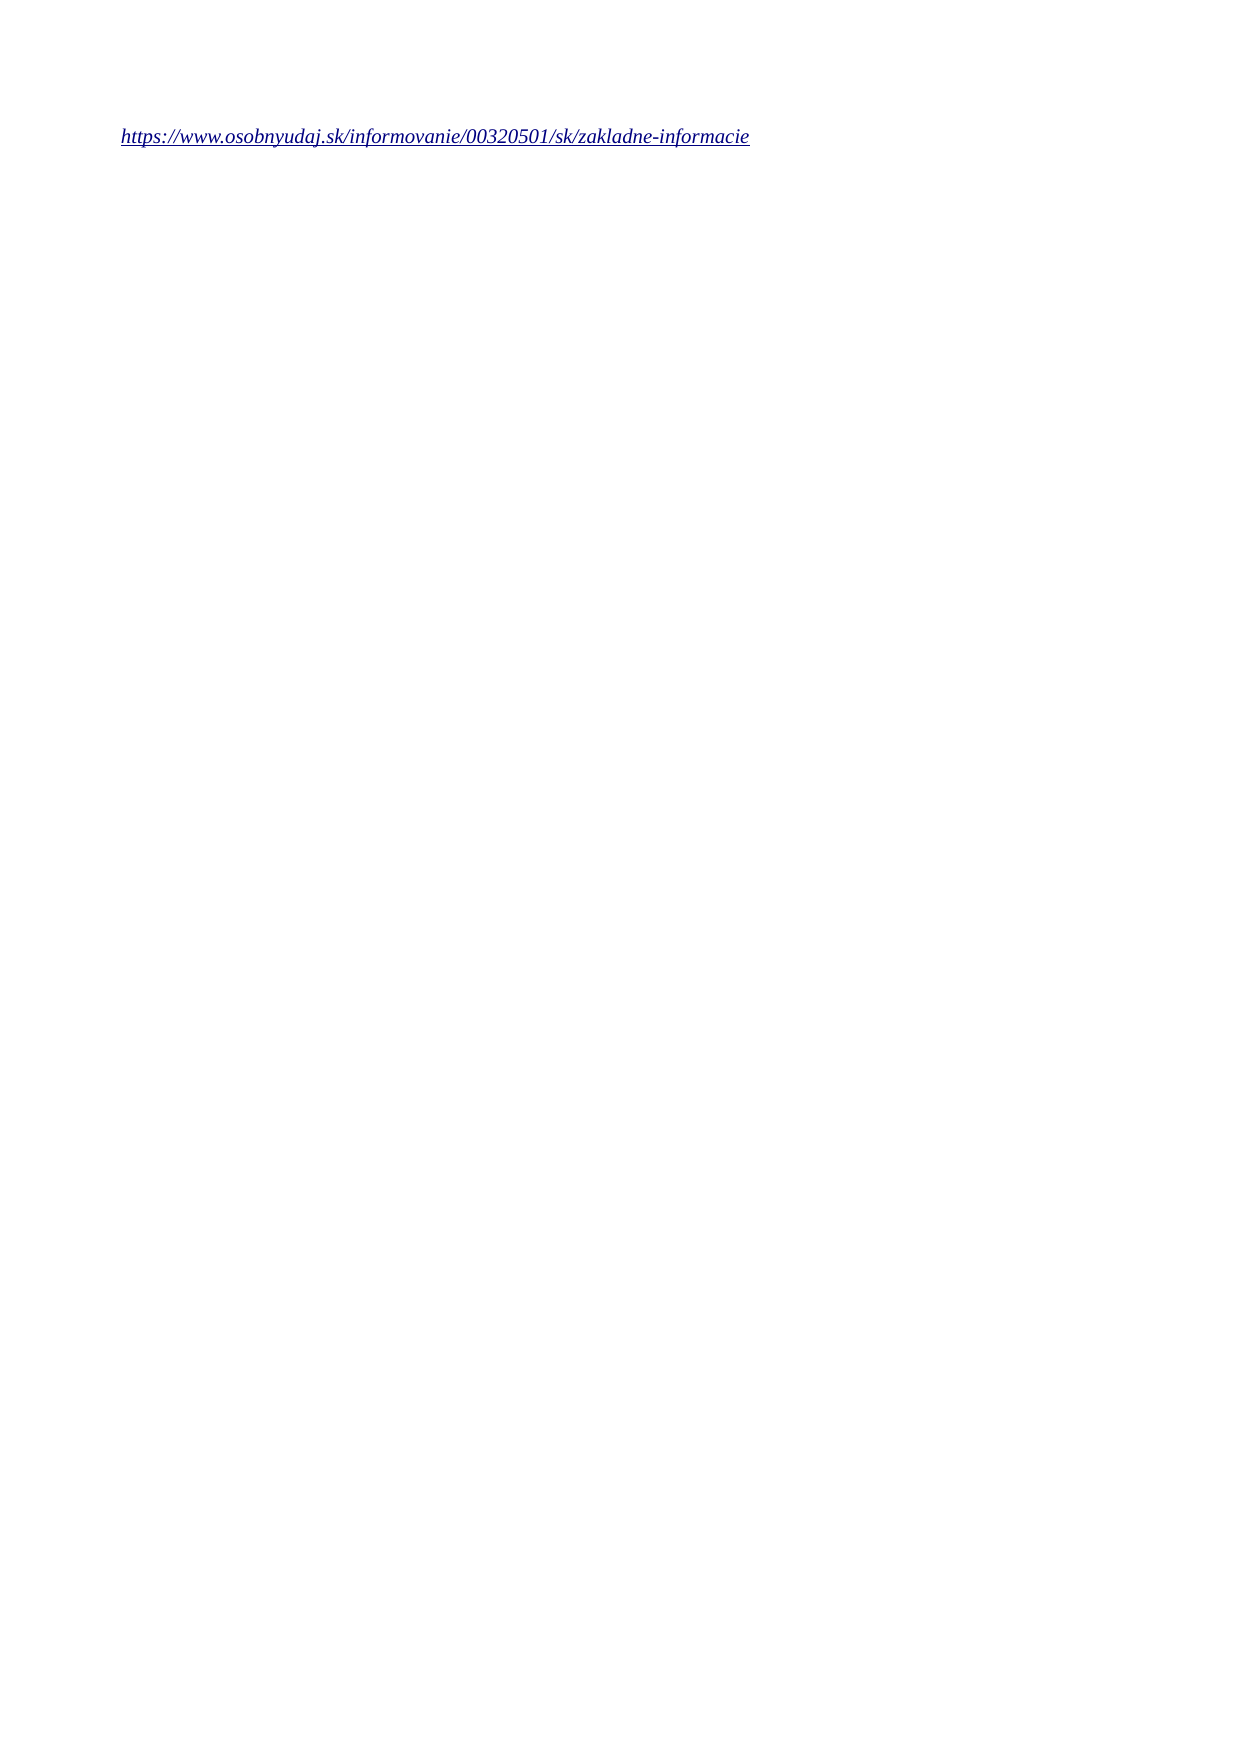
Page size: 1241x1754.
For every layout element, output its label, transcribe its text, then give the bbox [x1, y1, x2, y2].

text https://www.osobnyudaj.sk/informovanie/00320501/sk/zakladne-informacie [121, 124, 1120, 148]
